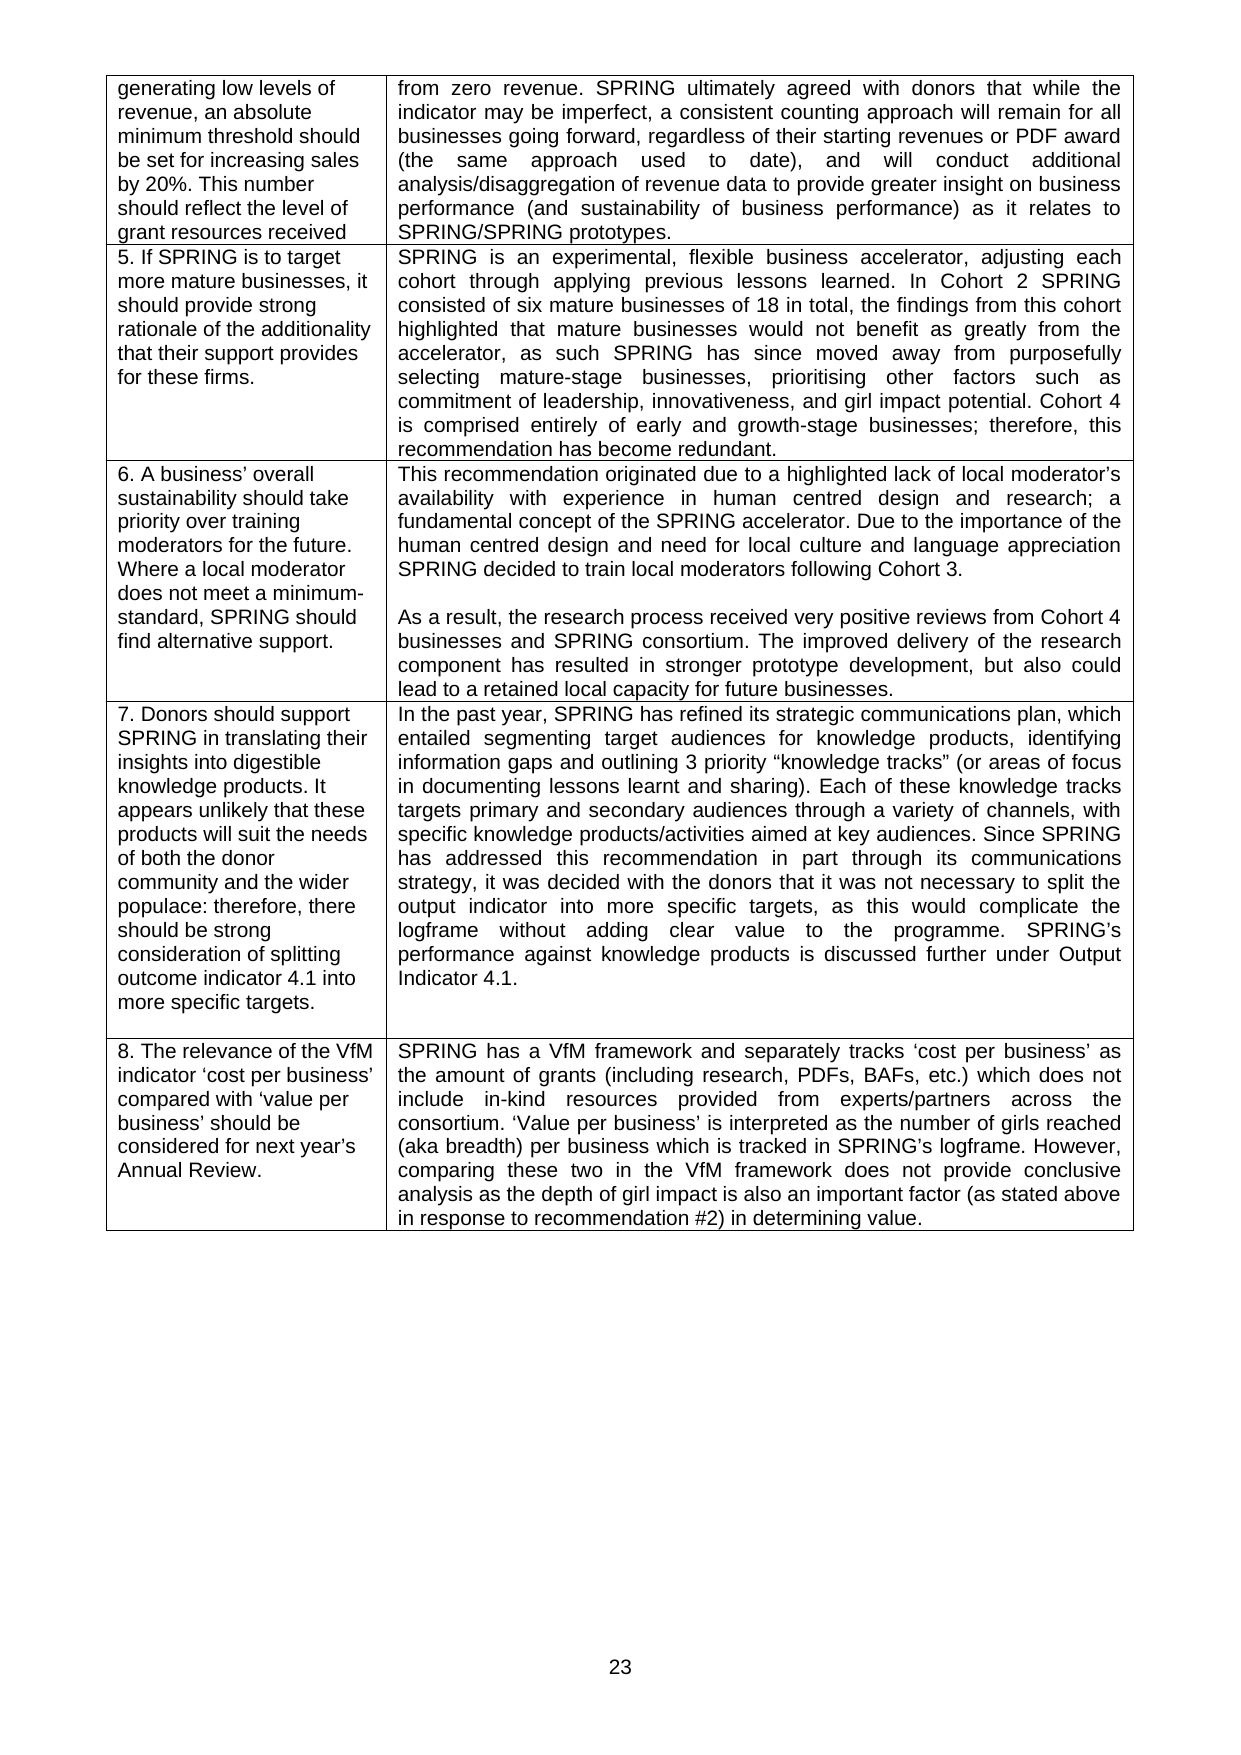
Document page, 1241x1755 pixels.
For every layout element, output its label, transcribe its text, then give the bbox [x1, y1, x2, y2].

table_cell from zero revenue. SPRING ultimately agreed with donors that while the indicator may be imperfect, a consistent counting approach will remain for all businesses going forward, regardless of their starting revenues or PDF award (the same approach used to date), and will conduct additional analysis/disaggregation of revenue data to provide greater insight on business performance (and sustainability of business performance) as it relates to SPRING/SPRING prototypes. [387, 76, 1133, 244]
table_cell 7. Donors should support SPRING in translating their insights into digestible knowledge products. It appears unlikely that these products will suit the needs of both the donor community and the wider populace: therefore, there should be strong consideration of splitting outcome indicator 4.1 into more specific targets. [107, 702, 386, 1037]
table_cell generating low levels of revenue, an absolute minimum threshold should be set for increasing sales by 20%. This number should reflect the level of grant resources received [107, 76, 386, 244]
table_cell 5. If SPRING is to target more mature businesses, it should provide strong rationale of the additionality that their support provides for these firms. [107, 245, 386, 460]
table_cell This recommendation originated due to a highlighted lack of local moderator’s availability with experience in human centred design and research; a fundamental concept of the SPRING accelerator. Due to the importance of the human centred design and need for local culture and language appreciation SPRING decided to train local moderators following Cohort 3. As a result, the research process received very positive reviews from Cohort 4 businesses and SPRING consortium. The improved delivery of the research component has resulted in stronger prototype development, but also could lead to a retained local capacity for future businesses. [387, 461, 1133, 701]
table_cell In the past year, SPRING has refined its strategic communications plan, which entailed segmenting target audiences for knowledge products, identifying information gaps and outlining 3 priority “knowledge tracks” (or areas of focus in documenting lessons learnt and sharing). Each of these knowledge tracks targets primary and secondary audiences through a variety of channels, with specific knowledge products/activities aimed at key audiences. Since SPRING has addressed this recommendation in part through its communications strategy, it was decided with the donors that it was not necessary to split the output indicator into more specific targets, as this would complicate the logframe without adding clear value to the programme. SPRING’s performance against knowledge products is discussed further under Output Indicator 4.1. [387, 702, 1133, 1037]
table_cell SPRING has a VfM framework and separately tracks ‘cost per business’ as the amount of grants (including research, PDFs, BAFs, etc.) which does not include in-kind resources provided from experts/partners across the consortium. ‘Value per business’ is interpreted as the number of girls reached (aka breadth) per business which is tracked in SPRING’s logframe. However, comparing these two in the VfM framework does not provide conclusive analysis as the depth of girl impact is also an important factor (as stated above in response to recommendation #2) in determining value. [387, 1039, 1133, 1230]
table_cell SPRING is an experimental, flexible business accelerator, adjusting each cohort through applying previous lessons learned. In Cohort 2 SPRING consisted of six mature businesses of 18 in total, the findings from this cohort highlighted that mature businesses would not benefit as greatly from the accelerator, as such SPRING has since moved away from purposefully selecting mature-stage businesses, prioritising other factors such as commitment of leadership, innovativeness, and girl impact potential. Cohort 4 is comprised entirely of early and growth-stage businesses; therefore, this recommendation has become redundant. [387, 245, 1133, 460]
table_cell 8. The relevance of the VfM indicator ‘cost per business’ compared with ‘value per business’ should be considered for next year’s Annual Review. [107, 1039, 386, 1230]
table_cell 6. A business’ overall sustainability should take priority over training moderators for the future. Where a local moderator does not meet a minimum-standard, SPRING should find alternative support. [107, 461, 386, 701]
